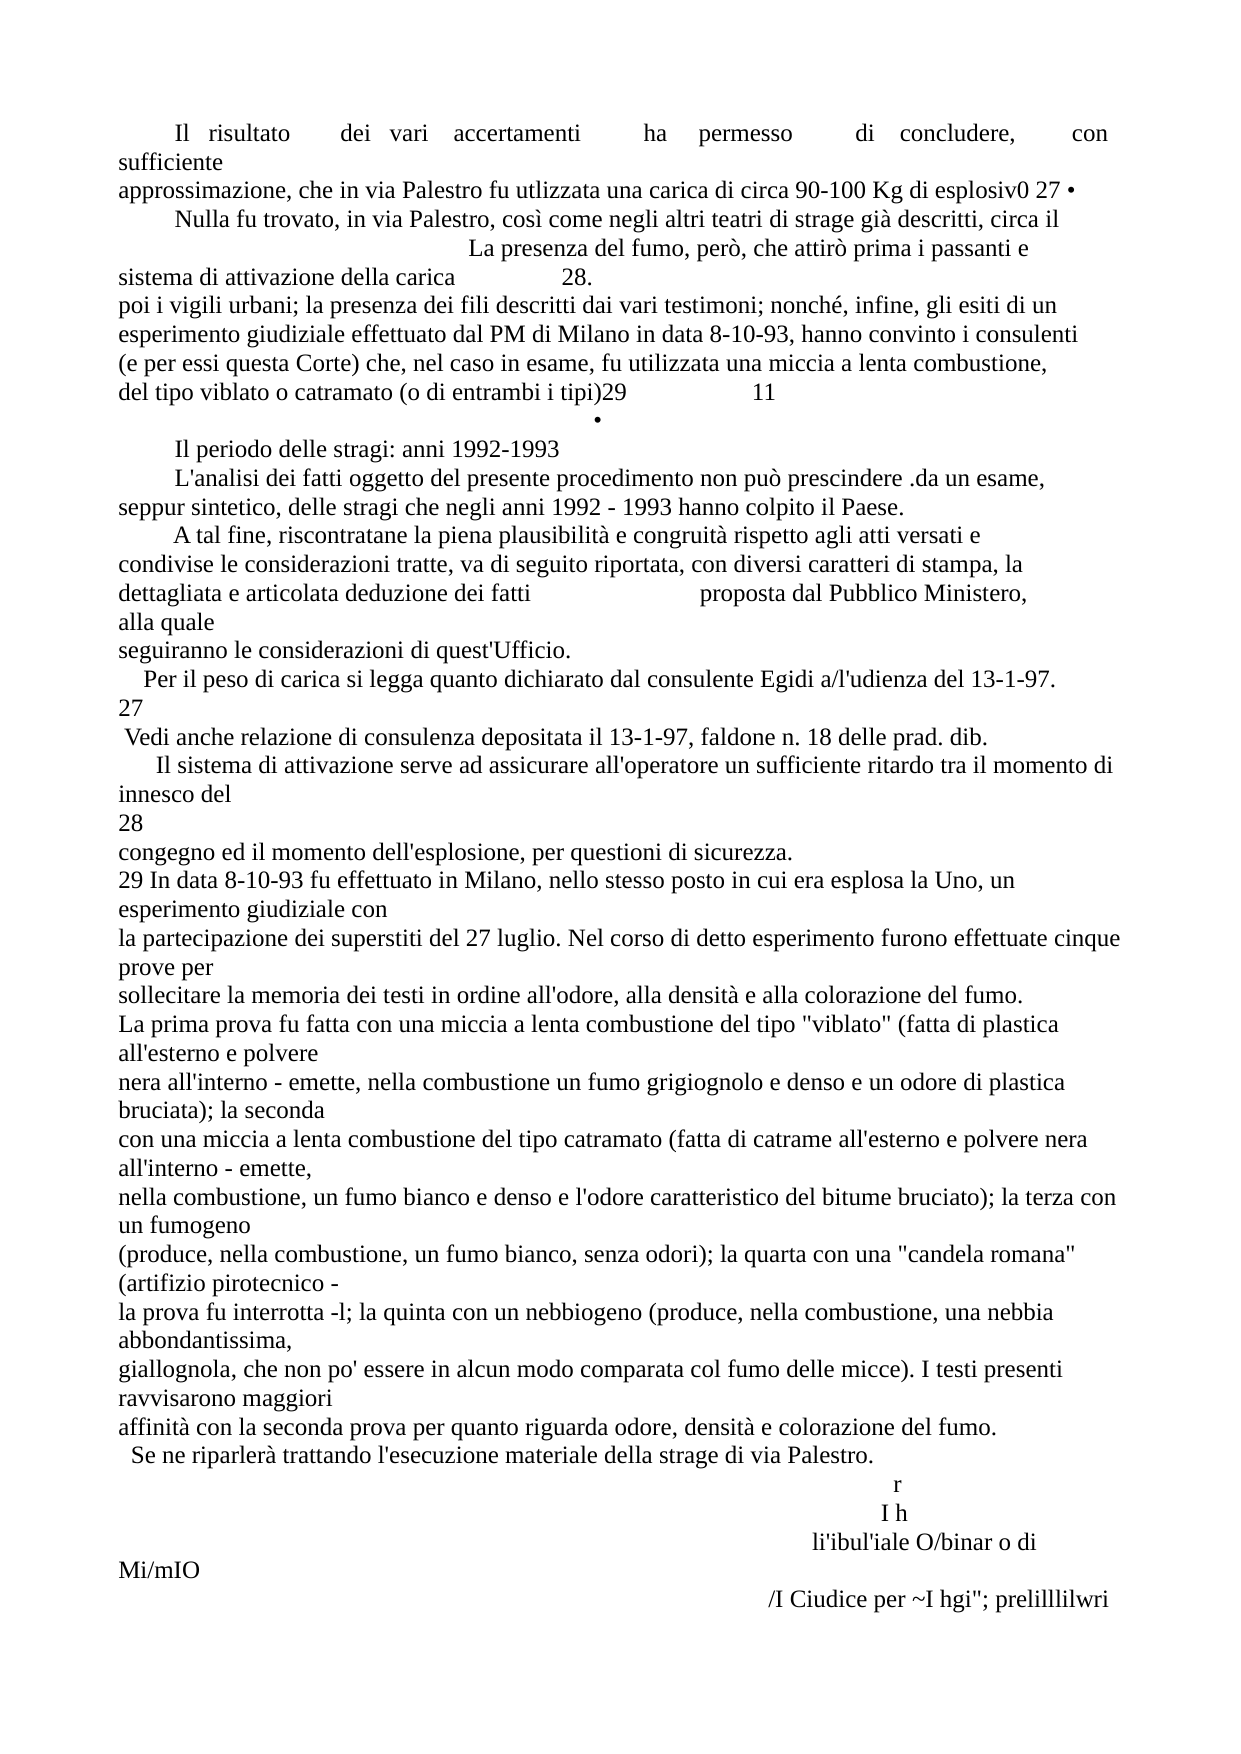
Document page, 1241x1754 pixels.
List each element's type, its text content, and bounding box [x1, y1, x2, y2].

text La presenza del fumo, però, che attirò prima i passanti e [118, 233, 1122, 262]
text Il periodo delle stragi: anni 1992-1993 [118, 434, 1122, 463]
text L'analisi dei fatti oggetto del presente procedimento non può prescindere .da un esame, [118, 463, 1122, 492]
text sistema di attivazione della carica 28. [118, 262, 1122, 291]
text seguiranno le considerazioni di quest'Ufficio. [118, 636, 1122, 664]
text Se ne riparlerà trattando l'esecuzione materiale della strage di via Palestro. [118, 1441, 1122, 1469]
text sollecitare la memoria dei testi in ordine all'odore, alla densità e alla colorazione del fumo. [118, 981, 1122, 1009]
text giallognola, che non po' essere in alcun modo comparata col fumo delle micce). I testi presenti ravvisarono maggiori [118, 1354, 1122, 1412]
text I h [118, 1498, 1122, 1527]
text congegno ed il momento dell'esplosione, per questioni di sicurezza. [118, 837, 1122, 866]
text la partecipazione dei superstiti del 27 luglio. Nel corso di detto esperimento furono effettuate cinque prove per [118, 923, 1122, 981]
text poi i vigili urbani; la presenza dei fili descritti dai vari testimoni; nonché, infine, gli esiti di un [118, 291, 1122, 319]
text La prima prova fu fatta con una miccia a lenta combustione del tipo "viblato" (fatta di plastica all'esterno e polvere [118, 1009, 1122, 1067]
text li'ibul'iale O/binar o di Mi/mIO [118, 1527, 1122, 1584]
text Per il peso di carica si legga quanto dichiarato dal consulente Egidi a/l'udienza del 13-1-97. [118, 664, 1122, 693]
text (produce, nella combustione, un fumo bianco, senza odori); la quarta con una "candela romana" (artifizio pirotecnico - [118, 1239, 1122, 1297]
text r [118, 1469, 1122, 1498]
text del tipo viblato o catramato (o di entrambi i tipi)29 11 [118, 377, 1122, 406]
text Il risultato dei vari accertamenti ha permesso di concludere, con sufficiente [118, 118, 1122, 176]
text 27 [118, 693, 1122, 722]
text • [118, 406, 1122, 434]
text esperimento giudiziale effettuato dal PM di Milano in data 8-10-93, hanno convinto i consulenti [118, 319, 1122, 348]
text condivise le considerazioni tratte, va di seguito riportata, con diversi caratteri di stampa, la [118, 549, 1122, 578]
text A tal fine, riscontratane la piena plausibilità e congruità rispetto agli atti versati e [118, 521, 1122, 549]
text seppur sintetico, delle stragi che negli anni 1992 - 1993 hanno colpito il Paese. [118, 492, 1122, 521]
text (e per essi questa Corte) che, nel caso in esame, fu utilizzata una miccia a lenta combustione, [118, 348, 1122, 377]
text affinità con la seconda prova per quanto riguarda odore, densità e colorazione del fumo. [118, 1412, 1122, 1441]
text Il sistema di attivazione serve ad assicurare all'operatore un sufficiente ritardo tra il momento di innesco del [118, 751, 1122, 808]
text con una miccia a lenta combustione del tipo catramato (fatta di catrame all'esterno e polvere nera all'interno - emette, [118, 1124, 1122, 1182]
text /I Ciudice per ~I hgi"; prelilllilwri [118, 1584, 1122, 1613]
text nera all'interno - emette, nella combustione un fumo grigiognolo e denso e un odore di plastica bruciata); la seconda [118, 1067, 1122, 1124]
text Vedi anche relazione di consulenza depositata il 13-1-97, faldone n. 18 delle prad. dib. [118, 722, 1122, 751]
text dettagliata e articolata deduzione dei fatti proposta dal Pubblico Ministero, alla quale [118, 578, 1122, 636]
text la prova fu interrotta -l; la quinta con un nebbiogeno (produce, nella combustione, una nebbia abbondantissima, [118, 1297, 1122, 1354]
text nella combustione, un fumo bianco e denso e l'odore caratteristico del bitume bruciato); la terza con un fumogeno [118, 1182, 1122, 1239]
text Nulla fu trovato, in via Palestro, così come negli altri teatri di strage già descritti, circa il [118, 204, 1122, 233]
text approssimazione, che in via Palestro fu utlizzata una carica di circa 90-100 Kg di esplosiv0 27 • [118, 176, 1122, 204]
text 29 In data 8-10-93 fu effettuato in Milano, nello stesso posto in cui era esplosa la Uno, un esperimento giudiziale con [118, 866, 1122, 923]
text 28 [118, 808, 1122, 837]
